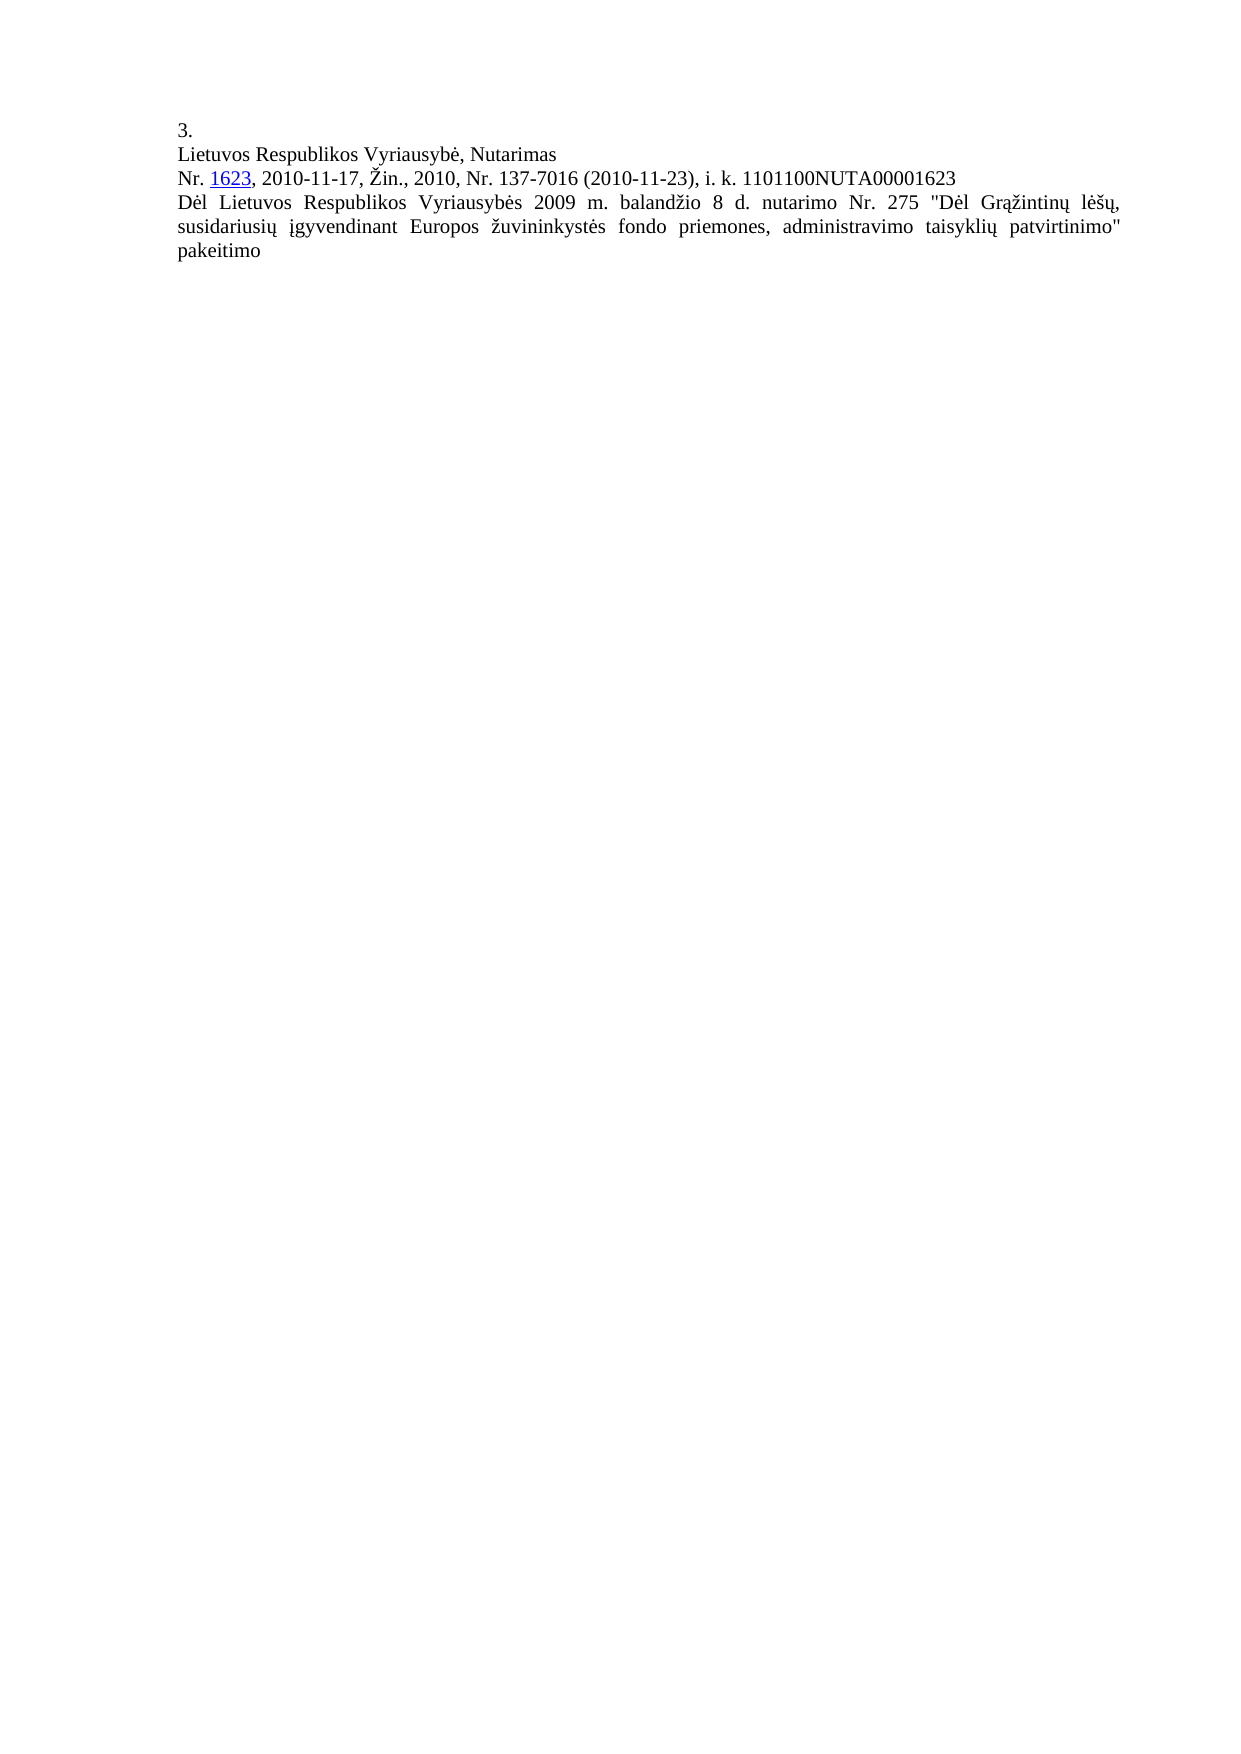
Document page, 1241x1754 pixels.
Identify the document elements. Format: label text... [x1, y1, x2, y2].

text Dėl Lietuvos Respublikos Vyriausybės 2009 m. balandžio 8 d. nutarimo Nr. 275 "Dėl Grąžintinų lėšų, susidariusių įgyvendinant Europos žuvininkystės fondo priemones, administravimo taisyklių patvirtinimo" pakeitimo [177, 190, 1122, 262]
text 3. [177, 118, 1122, 142]
text Lietuvos Respublikos Vyriausybė, Nutarimas [177, 142, 1122, 166]
text Nr. 1623, 2010-11-17, Žin., 2010, Nr. 137-7016 (2010-11-23), i. k. 1101100NUTA00001623 [177, 166, 1122, 190]
